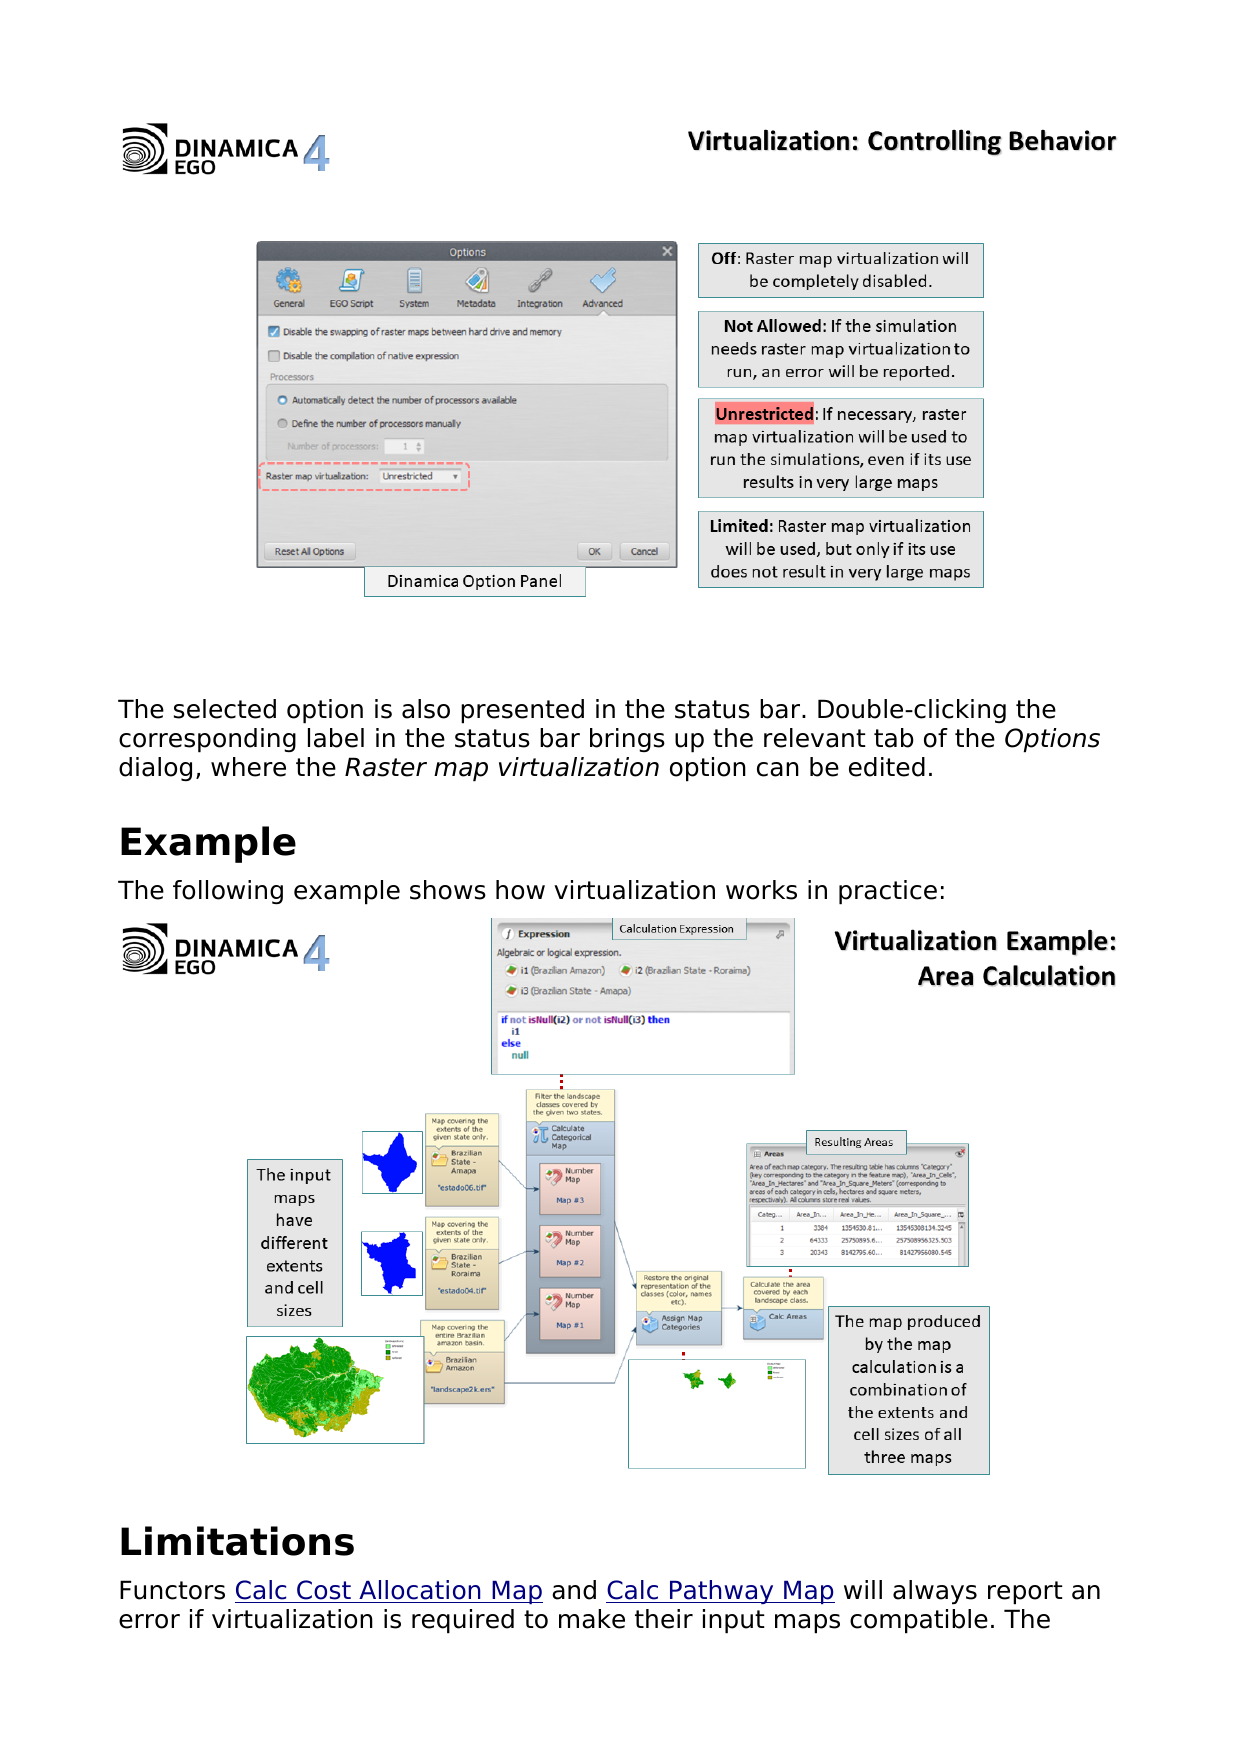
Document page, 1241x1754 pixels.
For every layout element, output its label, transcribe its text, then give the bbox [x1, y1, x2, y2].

text The following example shows how virtualization works in practice: [118, 876, 1122, 906]
text The selected option is also presented in the status bar. Double-clicking the corresponding label in the status bar brings up the relevant tab of the Options dialog, where the Raster map virtualization option can be edited. [118, 695, 1122, 783]
picture [118, 918, 1123, 1483]
subtitle Example [118, 820, 1122, 864]
text Functors Calc Cost Allocation Map and Calc Pathway Map will always report an error if virtualization is required to make their input maps compatible. The [118, 1576, 1122, 1635]
subtitle Limitations [118, 1520, 1122, 1564]
picture [118, 118, 1123, 683]
